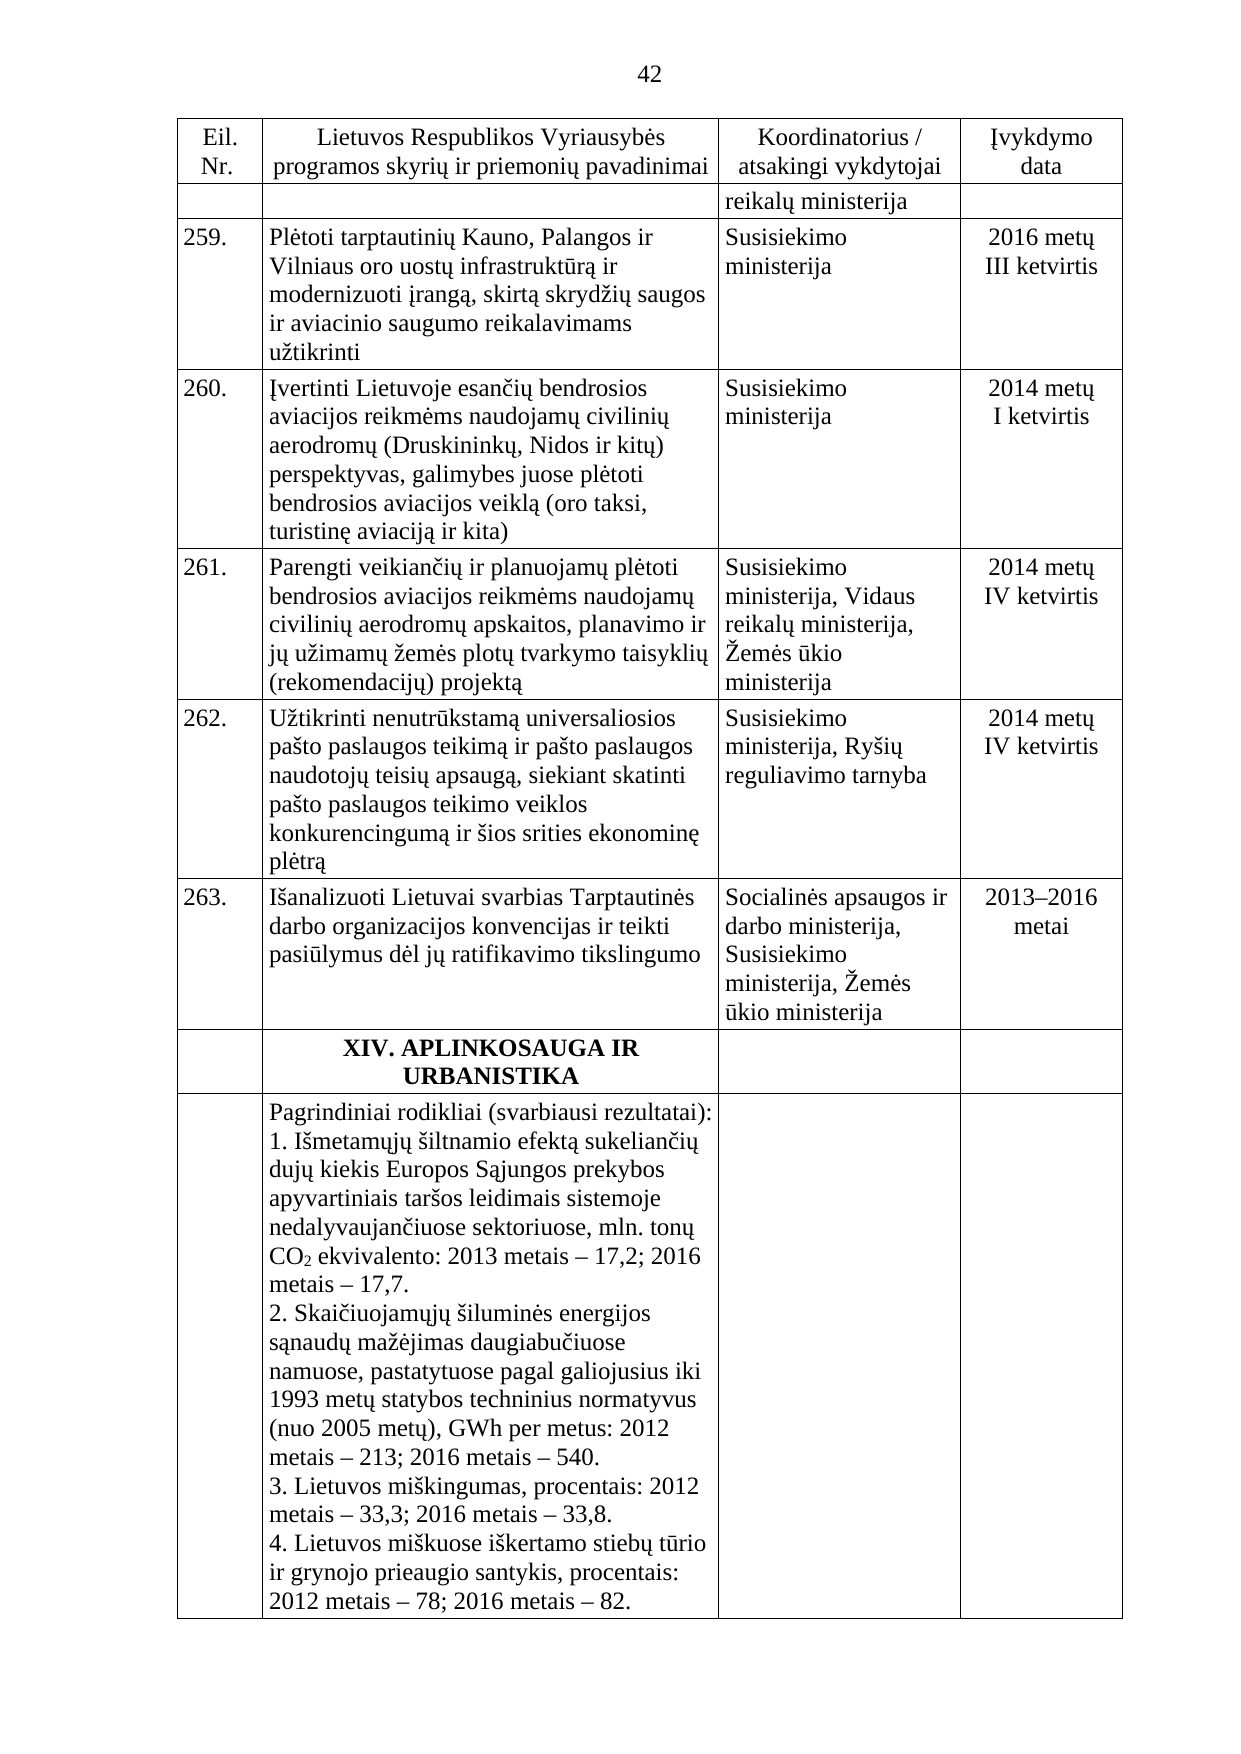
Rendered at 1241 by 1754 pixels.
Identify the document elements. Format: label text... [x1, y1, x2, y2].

table_header Koordinatorius / atsakingi vykdytojai [719, 119, 960, 182]
table_cell [178, 1094, 262, 1617]
table_cell [961, 184, 1122, 218]
table_cell 2014 metų I ketvirtis [961, 370, 1122, 548]
table_cell XIV. APLINKOSAUGA IR URBANISTIKA [263, 1030, 718, 1093]
table_header Įvykdymo data [961, 119, 1122, 182]
table_cell 2013–2016 metai [961, 879, 1122, 1029]
table_cell Plėtoti tarptautinių Kauno, Palangos ir Vilniaus oro uostų infrastruktūrą ir modernizuoti įrangą, skirtą skrydžių saugos ir aviacinio saugumo reikalavimams užtikrinti [263, 219, 718, 369]
table_cell Susisiekimo ministerija [719, 370, 960, 548]
table_cell 260. [178, 370, 262, 548]
table_cell 2016 metų III ketvirtis [961, 219, 1122, 369]
table_header Eil. Nr. [178, 119, 262, 182]
table_cell 262. [178, 700, 262, 878]
table_cell 263. [178, 879, 262, 1029]
table_cell Išanalizuoti Lietuvai svarbias Tarptautinės darbo organizacijos konvencijas ir teikti pasiūlymus dėl jų ratifikavimo tikslingumo [263, 879, 718, 1029]
table_cell reikalų ministerija [719, 184, 960, 218]
table_cell 2014 metų IV ketvirtis [961, 700, 1122, 878]
table_cell Susisiekimo ministerija [719, 219, 960, 369]
table_cell [178, 184, 262, 218]
table_cell Parengti veikiančių ir planuojamų plėtoti bendrosios aviacijos reikmėms naudojamų civilinių aerodromų apskaitos, planavimo ir jų užimamų žemės plotų tvarkymo taisyklių (rekomendacijų) projektą [263, 549, 718, 699]
table_cell Įvertinti Lietuvoje esančių bendrosios aviacijos reikmėms naudojamų civilinių aerodromų (Druskininkų, Nidos ir kitų) perspektyvas, galimybes juose plėtoti bendrosios aviacijos veiklą (oro taksi, turistinę aviaciją ir kita) [263, 370, 718, 548]
table_header Lietuvos Respublikos Vyriausybės programos skyrių ir priemonių pavadinimai [263, 119, 718, 182]
table_cell Socialinės apsaugos ir darbo ministerija, Susisiekimo ministerija, Žemės ūkio ministerija [719, 879, 960, 1029]
table_cell 261. [178, 549, 262, 699]
table_cell [961, 1030, 1122, 1093]
table_cell 2014 metų IV ketvirtis [961, 549, 1122, 699]
table_cell [961, 1094, 1122, 1617]
table_cell [263, 184, 718, 218]
table_cell [719, 1094, 960, 1617]
table_cell [719, 1030, 960, 1093]
table_cell Pagrindiniai rodikliai (svarbiausi rezultatai): 1. Išmetamųjų šiltnamio efektą sukeliančių dujų kiekis Europos Sąjungos prekybos apyvartiniais taršos leidimais sistemoje nedalyvaujančiuose sektoriuose, mln. tonų CO2 ekvivalento: 2013 metais – 17,2; 2016 metais – 17,7. 2. Skaičiuojamųjų šiluminės energijos sąnaudų mažėjimas daugiabučiuose namuose, pastatytuose pagal galiojusius iki 1993 metų statybos techninius normatyvus (nuo 2005 metų), GWh per metus: 2012 metais – 213; 2016 metais – 540. 3. Lietuvos miškingumas, procentais: 2012 metais – 33,3; 2016 metais – 33,8. 4. Lietuvos miškuose iškertamo stiebų tūrio ir grynojo prieaugio santykis, procentais: 2012 metais – 78; 2016 metais – 82. [263, 1094, 718, 1617]
table_cell [178, 1030, 262, 1093]
table_cell Užtikrinti nenutrūkstamą universaliosios pašto paslaugos teikimą ir pašto paslaugos naudotojų teisių apsaugą, siekiant skatinti pašto paslaugos teikimo veiklos konkurencingumą ir šios srities ekonominę plėtrą [263, 700, 718, 878]
table_cell Susisiekimo ministerija, Vidaus reikalų ministerija, Žemės ūkio ministerija [719, 549, 960, 699]
table_cell 259. [178, 219, 262, 369]
table_cell Susisiekimo ministerija, Ryšių reguliavimo tarnyba [719, 700, 960, 878]
